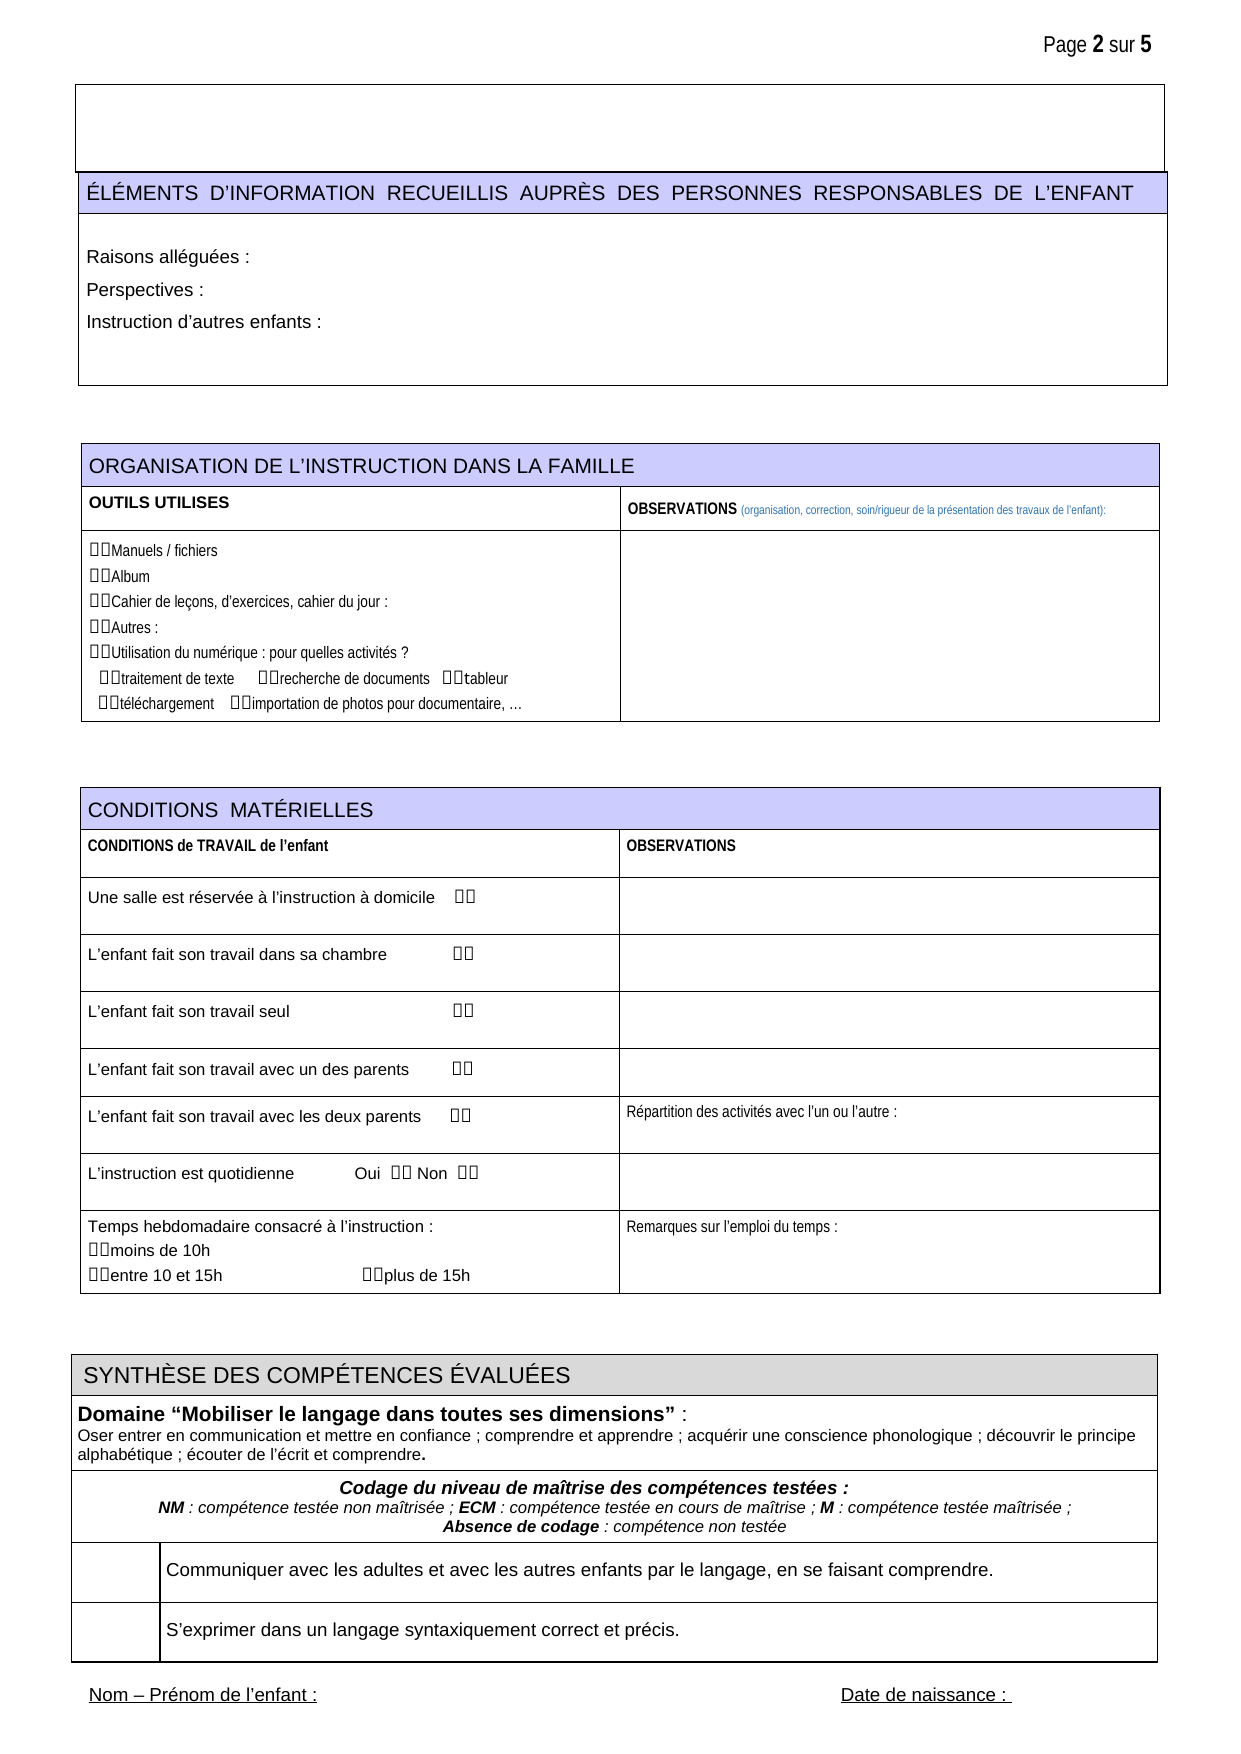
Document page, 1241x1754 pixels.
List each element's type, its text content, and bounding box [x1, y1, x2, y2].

table_cell L’enfant fait son travail avec les deux parents  [81, 1097, 619, 1153]
table_cell Communiquer avec les adultes et avec les autres enfants par le langage, en se faisant comprendre. [161, 1543, 1157, 1602]
table_cell L’enfant fait son travail dans sa chambre  [81, 935, 619, 991]
table_header conditions matérielles [81, 788, 1159, 829]
table_cell L’enfant fait son travail seul  [81, 992, 619, 1048]
table_cell Une salle est réservée à l’instruction à domicile  [81, 878, 619, 934]
table_cell Raisons alléguées : Perspectives : Instruction d’autres enfants : [79, 214, 1167, 384]
table_cell OBSERVATIONS (organisation, correction, soin/rigueur de la présentation des travaux de l’enfant): [621, 487, 1159, 530]
table_cell Éléments d’information recueillis auprès des personnes responsables de l’enfant [79, 173, 1167, 213]
table_cell [72, 1603, 159, 1661]
table_cell Temps hebdomadaire consacré à l’instruction : moins de 10h entre 10 et 15h plus de 15h [81, 1211, 619, 1293]
table_cell Domaine “Mobiliser le langage dans toutes ses dimensions” : Oser entrer en communication et mettre en confiance ; comprendre et apprendre ; acquérir une conscience phonologique ; découvrir le principe alphabétique ; écouter de l’écrit et comprendre. [72, 1396, 1157, 1470]
table_cell [620, 878, 1159, 934]
table_cell CONDITIONS de TRAVAIL de l’enfant [81, 830, 619, 877]
table_header ORGANISATION DE L’INSTRUCTION DANS LA FAMILLE [82, 444, 1159, 486]
table_cell [620, 1049, 1159, 1096]
table_cell OBSERVATIONS [620, 830, 1159, 877]
table_cell S’exprimer dans un langage syntaxiquement correct et précis. [161, 1603, 1157, 1661]
table_cell Manuels / fichiers Album Cahier de leçons, d’exercices, cahier du jour : Autres : Utilisation du numérique : pour quelles activités ? traitement de texte recherche de documents tableur téléchargement importation de photos pour documentaire, … [82, 531, 620, 721]
table_cell [621, 531, 1159, 721]
table_cell L’instruction est quotidienne Oui  Non  [81, 1154, 619, 1210]
table_cell [620, 992, 1159, 1048]
table_cell Codage du niveau de maîtrise des compétences testées : NM : compétence testée non maîtrisée ; ECM : compétence testée en cours de maîtrise ; M : compétence testée maîtrisée ; Absence de codage : compétence non testée [72, 1471, 1157, 1542]
table_cell Remarques sur l’emploi du temps : [620, 1211, 1159, 1293]
table_cell L’enfant fait son travail avec un des parents  [81, 1049, 619, 1096]
table_cell [620, 1154, 1159, 1210]
table_cell [620, 935, 1159, 991]
table_cell [72, 1543, 159, 1602]
table_header SYNTHÈSE DES COMPÉTENCES ÉVALUÉES [72, 1355, 1157, 1395]
table_cell OUTILS UTILISES [82, 487, 620, 530]
table_cell Répartition des activités avec l’un ou l’autre : [620, 1097, 1159, 1153]
